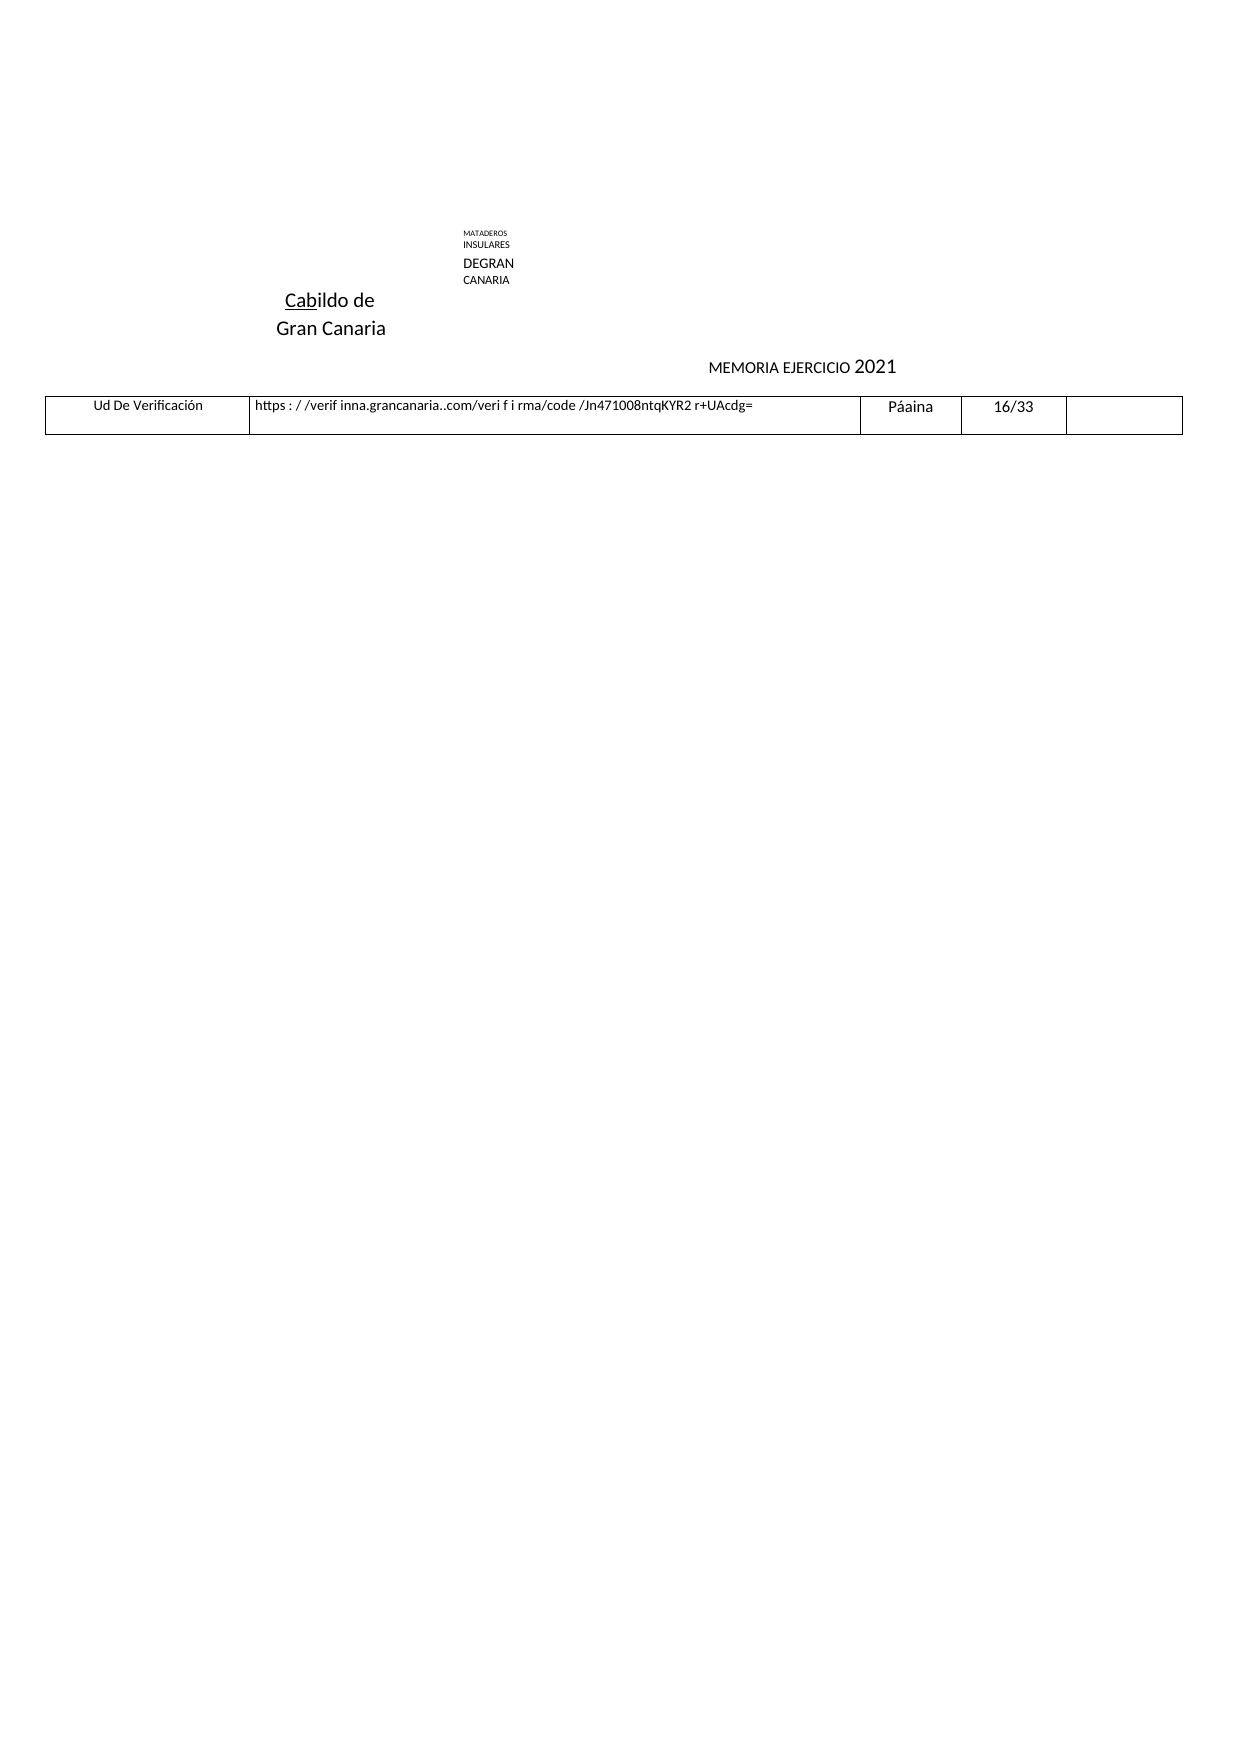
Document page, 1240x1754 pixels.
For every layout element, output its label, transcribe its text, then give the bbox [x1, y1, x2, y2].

table_cell Ud De Verificación [46, 397, 249, 434]
table_cell Páaina [861, 397, 961, 434]
table_cell 16/33 [962, 397, 1066, 434]
table_header [1067, 397, 1182, 434]
table_cell https : / /verif inna.grancanaria..com/veri f i rma/code /Jn471008ntqKYR2 r+UAcdg= [250, 397, 860, 434]
